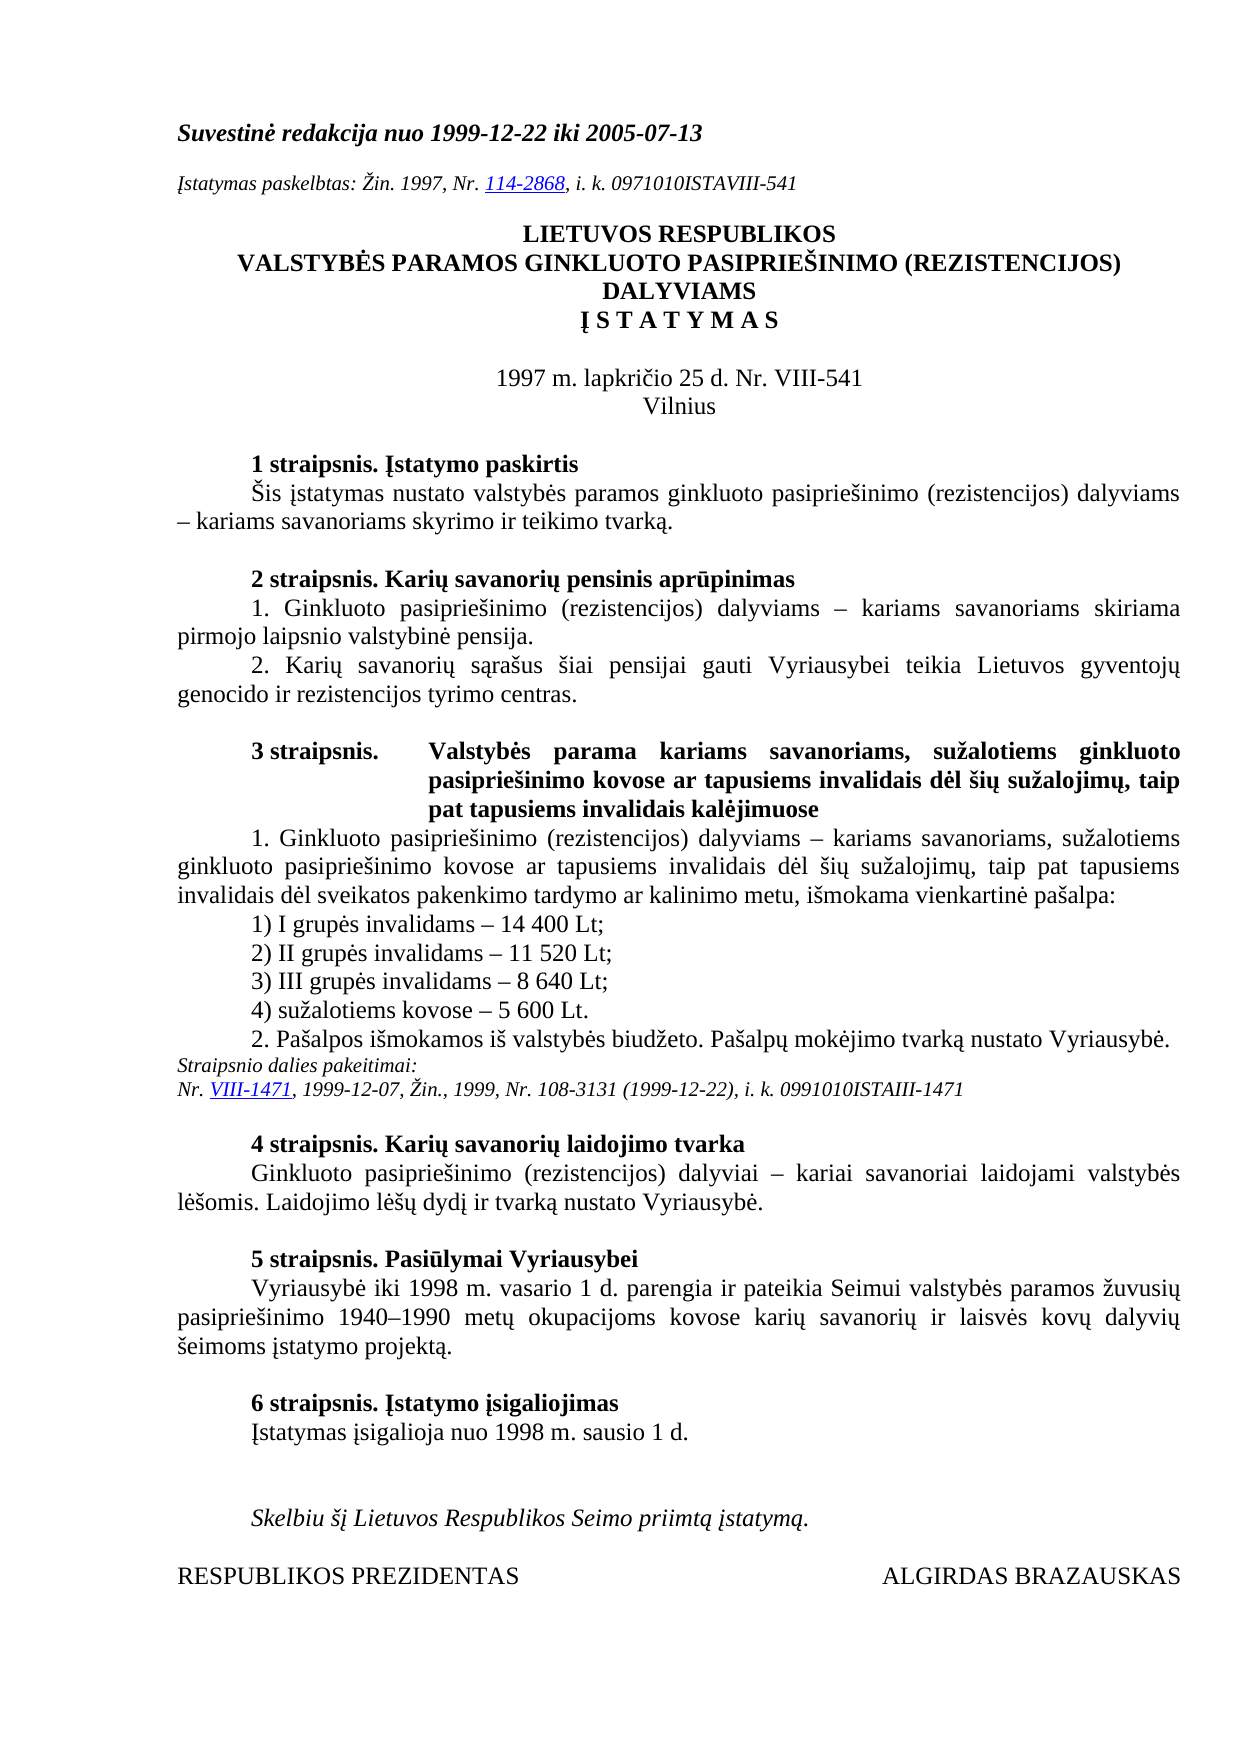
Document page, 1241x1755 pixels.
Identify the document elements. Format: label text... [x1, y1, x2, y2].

text Įstatymas įsigalioja nuo 1998 m. sausio 1 d. [177, 1417, 1181, 1446]
text Ginkluoto pasipriešinimo (rezistencijos) dalyviai – kariai savanoriai laidojami valstybės lėšomis. Laidojimo lėšų dydį ir tvarką nustato Vyriausybė. [177, 1158, 1181, 1216]
text 2. Pašalpos išmokamos iš valstybės biudžeto. Pašalpų mokėjimo tvarką nustato Vyriausybė. [177, 1024, 1181, 1053]
text 1. Ginkluoto pasipriešinimo (rezistencijos) dalyviams – kariams savanoriams skiriama pirmojo laipsnio valstybinė pensija. [177, 593, 1181, 650]
text Vilnius [177, 391, 1181, 420]
text 2) II grupės invalidams – 11 520 Lt; [177, 938, 1181, 966]
text 1. Ginkluoto pasipriešinimo (rezistencijos) dalyviams – kariams savanoriams, sužalotiems ginkluoto pasipriešinimo kovose ar tapusiems invalidais dėl šių sužalojimų, taip pat tapusiems invalidais dėl sveikatos pakenkimo tardymo ar kalinimo metu, išmokama vienkartinė pašalpa: [177, 823, 1181, 909]
text LIETUVOS RESPUBLIKOS [177, 219, 1181, 248]
text 3) III grupės invalidams – 8 640 Lt; [177, 966, 1181, 995]
text Skelbiu šį Lietuvos Respublikos Seimo priimtą įstatymą. [177, 1503, 1181, 1532]
text Suvestinė redakcija nuo 1999-12-22 iki 2005-07-13 [177, 118, 1181, 147]
text Vyriausybė iki 1998 m. vasario 1 d. parengia ir pateikia Seimui valstybės paramos žuvusių pasipriešinimo 1940–1990 metų okupacijoms kovose karių savanorių ir laisvės kovų dalyvių šeimoms įstatymo projektą. [177, 1273, 1181, 1359]
text 4) sužalotiems kovose – 5 600 Lt. [177, 995, 1181, 1024]
text Šis įstatymas nustato valstybės paramos ginkluoto pasipriešinimo (rezistencijos) dalyviams – kariams savanoriams skyrimo ir teikimo tvarką. [177, 478, 1181, 535]
text 2 straipsnis. Karių savanorių pensinis aprūpinimas [177, 564, 1181, 593]
text 6 straipsnis. Įstatymo įsigaliojimas [177, 1388, 1181, 1417]
text 3 straipsnis. Valstybės parama kariams savanoriams, sužalotiems ginkluoto pasipriešinimo kovose ar tapusiems invalidais dėl šių sužalojimų, taip pat tapusiems invalidais kalėjimuose [251, 736, 1181, 823]
text 1 straipsnis. Įstatymo paskirtis [177, 449, 1181, 478]
text Straipsnio dalies pakeitimai: [177, 1053, 1181, 1077]
text Nr. VIII-1471, 1999-12-07, Žin., 1999, Nr. 108-3131 (1999-12-22), i. k. 0991010ISTAIII-1471 [177, 1077, 1181, 1101]
text Įstatymas paskelbtas: Žin. 1997, Nr. 114-2868, i. k. 0971010ISTAVIII-541 [177, 171, 1181, 195]
text RESPUBLIKOS PREZIDENTAS ALGIRDAS BRAZAUSKAS [177, 1561, 1181, 1589]
text Į S T A T Y M A S [177, 305, 1181, 334]
text 2. Karių savanorių sąrašus šiai pensijai gauti Vyriausybei teikia Lietuvos gyventojų genocido ir rezistencijos tyrimo centras. [177, 650, 1181, 708]
text 4 straipsnis. Karių savanorių laidojimo tvarka [177, 1129, 1181, 1158]
text 1) I grupės invalidams – 14 400 Lt; [177, 909, 1181, 938]
text VALSTYBĖS PARAMOS GINKLUOTO PASIPRIEŠINIMO (REZISTENCIJOS) DALYVIAMS [177, 248, 1181, 305]
text 1997 m. lapkričio 25 d. Nr. VIII-541 [177, 363, 1181, 391]
text 5 straipsnis. Pasiūlymai Vyriausybei [177, 1244, 1181, 1273]
